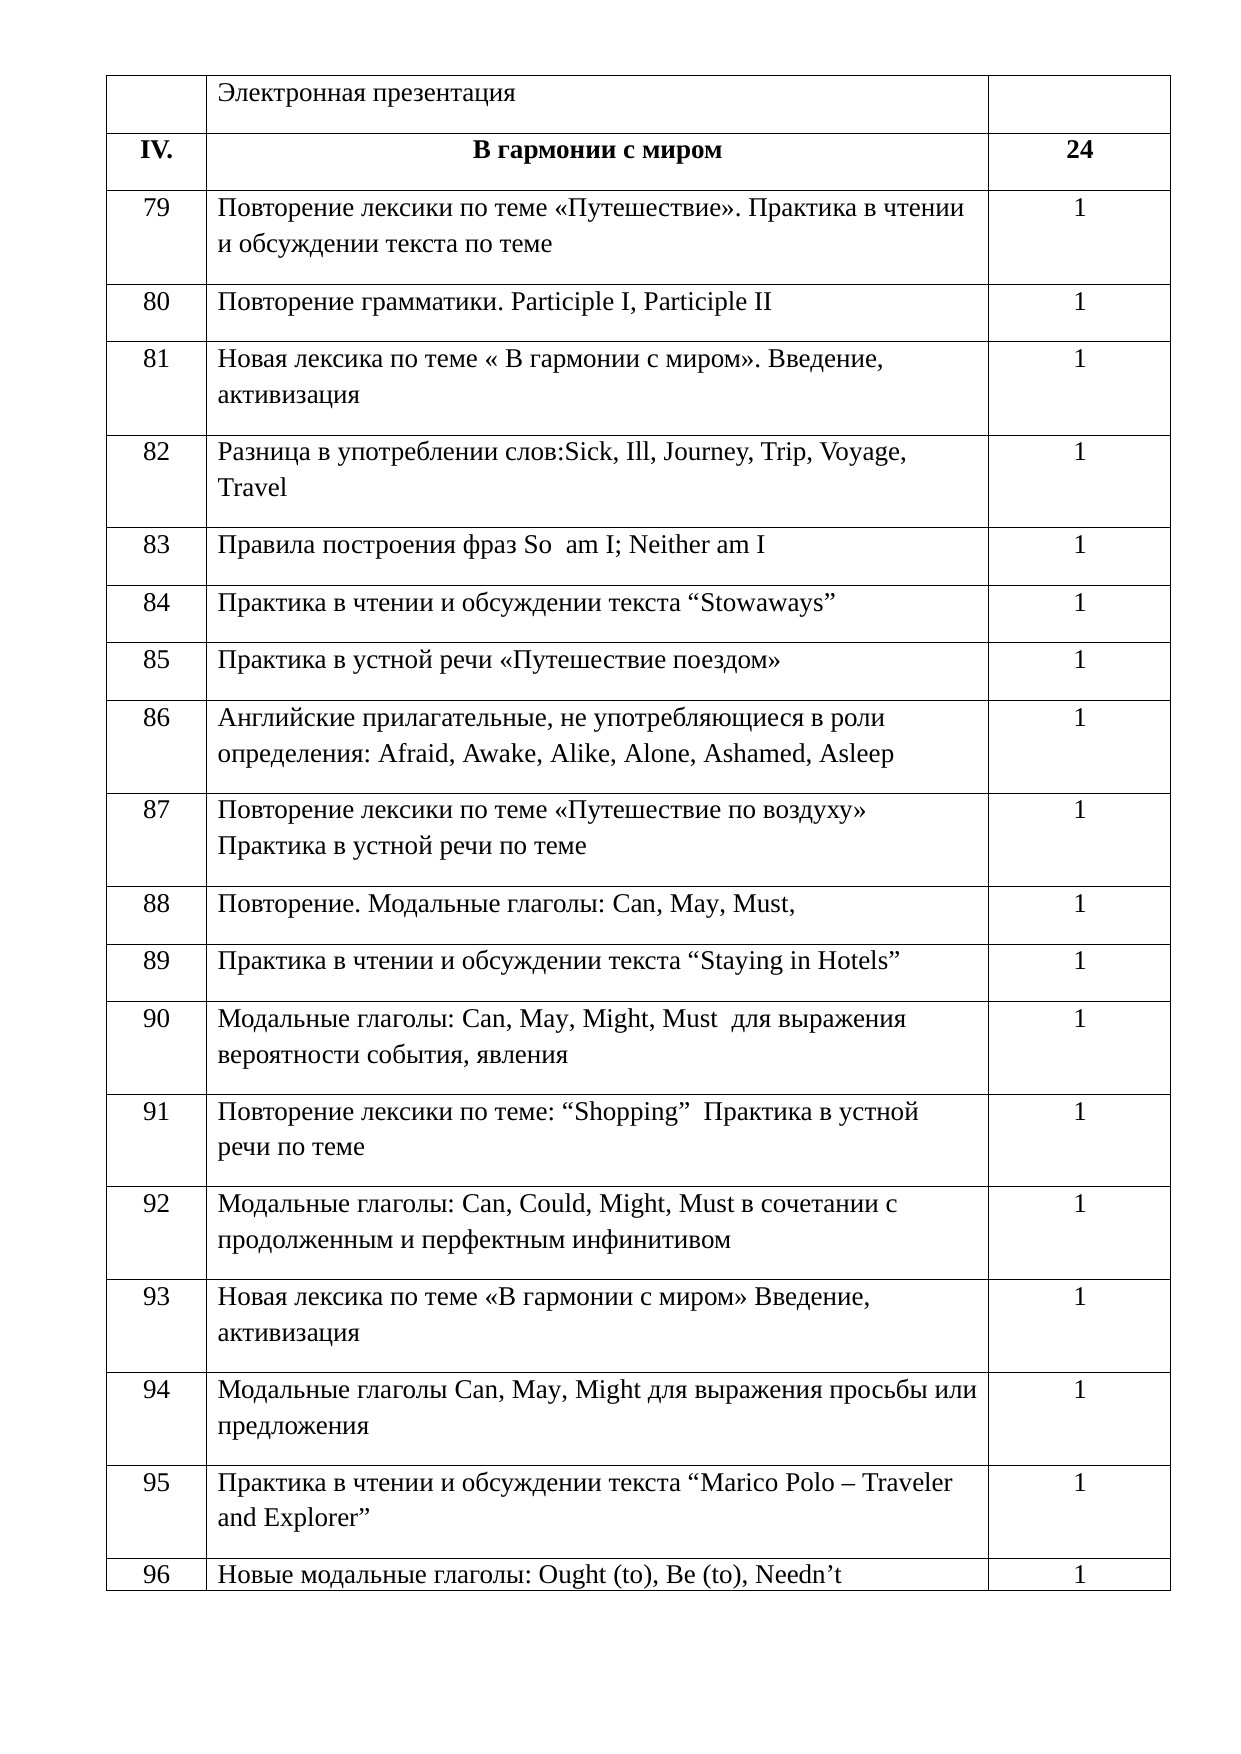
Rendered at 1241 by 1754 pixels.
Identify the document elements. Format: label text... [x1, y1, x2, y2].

table_cell Модальные глаголы: Can, Could, Might, Must в сочетании с продолженным и перфектным инфинитивом [207, 1187, 988, 1279]
table_cell [989, 76, 1170, 133]
table_cell Повторение грамматики. Participle I, Participle II [207, 285, 988, 341]
table_cell 88 [107, 887, 206, 943]
table_cell 96 [107, 1559, 206, 1589]
table_cell 1 [989, 1095, 1170, 1186]
table_cell 80 [107, 285, 206, 341]
table_cell 79 [107, 191, 206, 283]
table_cell 90 [107, 1002, 206, 1094]
table_cell 1 [989, 887, 1170, 943]
table_cell В гармонии с миром [207, 134, 988, 190]
table_cell 91 [107, 1095, 206, 1186]
table_cell 84 [107, 586, 206, 642]
table_cell 1 [989, 1187, 1170, 1279]
table_cell Практика в чтении и обсуждении текста “Staying in Hotels” [207, 945, 988, 1001]
table_cell 1 [989, 1002, 1170, 1094]
table_cell 87 [107, 794, 206, 886]
table_cell 1 [989, 945, 1170, 1001]
table_cell Новая лексика по теме «В гармонии с миром» Введение, активизация [207, 1280, 988, 1372]
table_cell 1 [989, 643, 1170, 700]
table_cell Повторение лексики по теме «Путешествие». Практика в чтении и обсуждении текста по теме [207, 191, 988, 283]
table_cell IV. [107, 134, 206, 190]
table_cell Электронная презентация [207, 76, 988, 133]
table_cell 1 [989, 1466, 1170, 1557]
table_cell Правила построения фраз So am I; Neither am I [207, 528, 988, 585]
table_cell 85 [107, 643, 206, 700]
table_cell Разница в употреблении слов:Sick, Ill, Journey, Trip, Voyage, Travel [207, 436, 988, 527]
table_cell 1 [989, 285, 1170, 341]
table_cell 1 [989, 1280, 1170, 1372]
table_cell 24 [989, 134, 1170, 190]
table_cell Новые модальные глаголы: Ought (to), Be (to), Needn’t [207, 1559, 988, 1589]
table_cell 1 [989, 701, 1170, 792]
table_cell Практика в устной речи «Путешествие поездом» [207, 643, 988, 700]
table_cell 1 [989, 191, 1170, 283]
table_cell 89 [107, 945, 206, 1001]
table_cell 82 [107, 436, 206, 527]
table_cell Модальные глаголы Can, May, Might для выражения просьбы или предложения [207, 1373, 988, 1465]
table_cell Практика в чтении и обсуждении текста “Stowaways” [207, 586, 988, 642]
table_cell 1 [989, 586, 1170, 642]
table_cell 81 [107, 342, 206, 434]
table_cell Модальные глаголы: Can, May, Might, Must для выражения вероятности события, явления [207, 1002, 988, 1094]
table_cell 93 [107, 1280, 206, 1372]
table_cell 95 [107, 1466, 206, 1557]
table_cell 94 [107, 1373, 206, 1465]
table_cell 1 [989, 794, 1170, 886]
table_cell 83 [107, 528, 206, 585]
table_cell 1 [989, 342, 1170, 434]
table_cell Повторение лексики по теме: “Shopping” Практика в устной речи по теме [207, 1095, 988, 1186]
table_cell Повторение лексики по теме «Путешествие по воздуху» Практика в устной речи по теме [207, 794, 988, 886]
table_cell 92 [107, 1187, 206, 1279]
table_cell 86 [107, 701, 206, 792]
table_cell 1 [989, 528, 1170, 585]
table_cell Повторение. Модальные глаголы: Can, May, Must, [207, 887, 988, 943]
table_cell Английские прилагательные, не употребляющиеся в роли определения: Afraid, Awake, Alike, Alone, Ashamed, Asleep [207, 701, 988, 792]
table_cell 1 [989, 1373, 1170, 1465]
table_cell [107, 76, 206, 133]
table_cell 1 [989, 1559, 1170, 1589]
table_cell Практика в чтении и обсуждении текста “Marico Polo – Traveler and Explorer” [207, 1466, 988, 1557]
table_cell Новая лексика по теме « В гармонии с миром». Введение, активизация [207, 342, 988, 434]
table_cell 1 [989, 436, 1170, 527]
